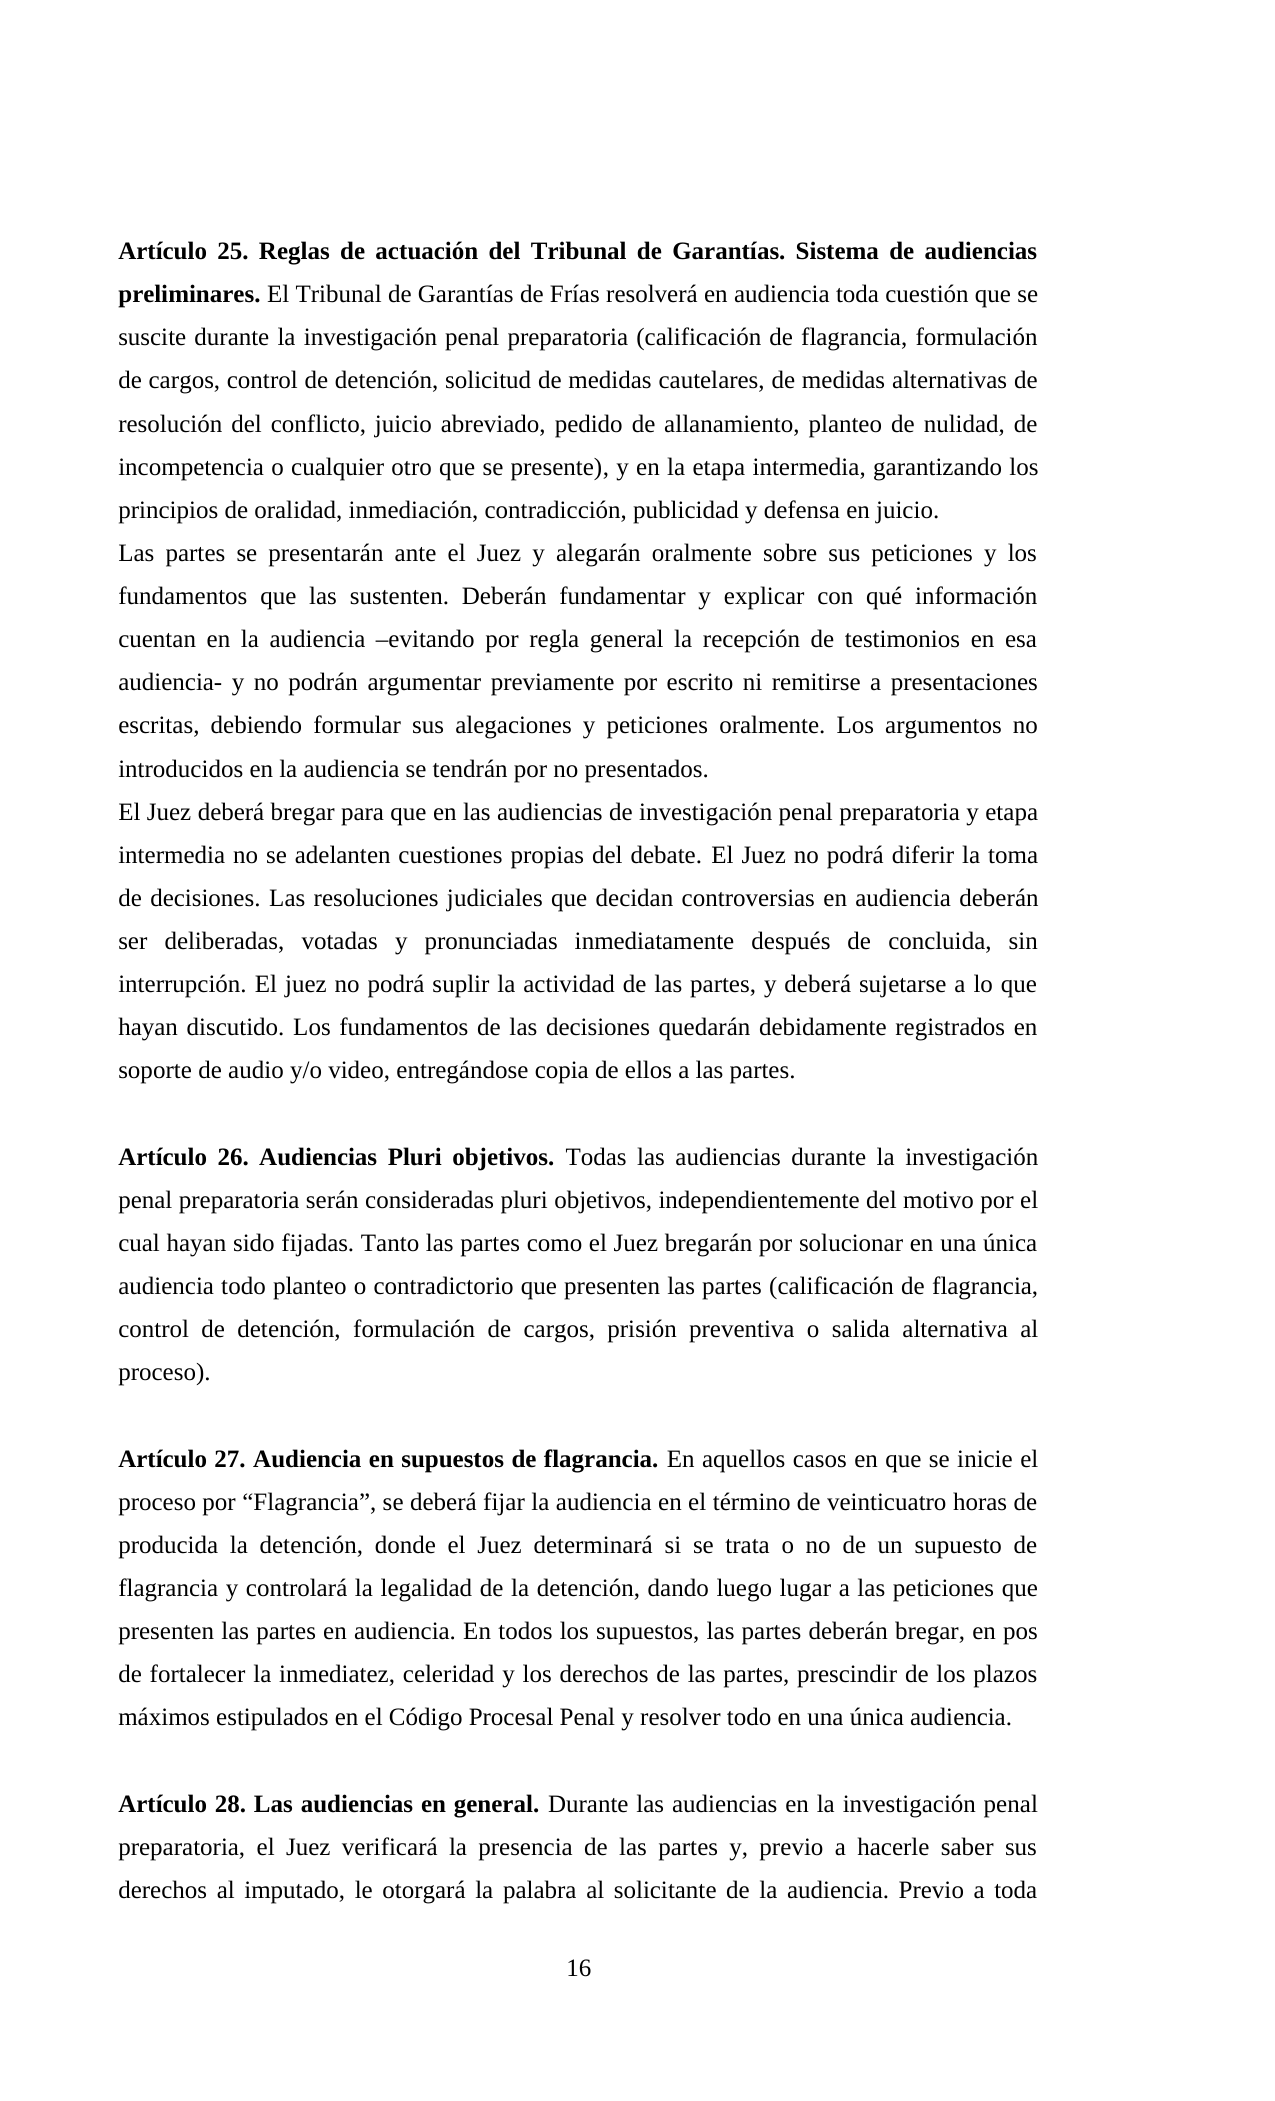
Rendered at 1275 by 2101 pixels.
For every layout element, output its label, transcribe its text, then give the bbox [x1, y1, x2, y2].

text Las partes se presentarán ante el Juez y alegarán oralmente sobre sus peticiones y los fundamentos que las sustenten. Deberán fundamentar y explicar con qué información cuentan en la audiencia –evitando por regla general la recepción de testimonios en esa audiencia- y no podrán argumentar previamente por escrito ni remitirse a presentaciones escritas, debiendo formular sus alegaciones y peticiones oralmente. Los argumentos no introducidos en la audiencia se tendrán por no presentados. [118, 538, 1039, 782]
text Artículo 27. Audiencia en supuestos de flagrancia. En aquellos casos en que se inicie el proceso por “Flagrancia”, se deberá fijar la audiencia en el término de veinticuatro horas de producida la detención, donde el Juez determinará si se trata o no de un supuesto de flagrancia y controlará la legalidad de la detención, dando luego lugar a las peticiones que presenten las partes en audiencia. En todos los supuestos, las partes deberán bregar, en pos de fortalecer la inmediatez, celeridad y los derechos de las partes, prescindir de los plazos máximos estipulados en el Código Procesal Penal y resolver todo en una única audiencia. [118, 1444, 1039, 1731]
text El Juez deberá bregar para que en las audiencias de investigación penal preparatoria y etapa intermedia no se adelanten cuestiones propias del debate. El Juez no podrá diferir la toma de decisiones. Las resoluciones judiciales que decidan controversias en audiencia deberán ser deliberadas, votadas y pronunciadas inmediatamente después de concluida, sin interrupción. El juez no podrá suplir la actividad de las partes, y deberá sujetarse a lo que hayan discutido. Los fundamentos de las decisiones quedarán debidamente registrados en soporte de audio y/o video, entregándose copia de ellos a las partes. [118, 797, 1039, 1084]
text Artículo 26. Audiencias Pluri objetivos. Todas las audiencias durante la investigación penal preparatoria serán consideradas pluri objetivos, independientemente del motivo por el cual hayan sido fijadas. Tanto las partes como el Juez bregarán por solucionar en una única audiencia todo planteo o contradictorio que presenten las partes (calificación de flagrancia, control de detención, formulación de cargos, prisión preventiva o salida alternativa al proceso). [118, 1142, 1039, 1386]
text Artículo 28. Las audiencias en general. Durante las audiencias en la investigación penal preparatoria, el Juez verificará la presencia de las partes y, previo a hacerle saber sus derechos al imputado, le otorgará la palabra al solicitante de la audiencia. Previo a toda [118, 1789, 1039, 1904]
text Artículo 25. Reglas de actuación del Tribunal de Garantías. Sistema de audiencias preliminares. El Tribunal de Garantías de Frías resolverá en audiencia toda cuestión que se suscite durante la investigación penal preparatoria (calificación de flagrancia, formulación de cargos, control de detención, solicitud de medidas cautelares, de medidas alternativas de resolución del conflicto, juicio abreviado, pedido de allanamiento, planteo de nulidad, de incompetencia o cualquier otro que se presente), y en la etapa intermedia, garantizando los principios de oralidad, inmediación, contradicción, publicidad y defensa en juicio. [118, 236, 1039, 524]
